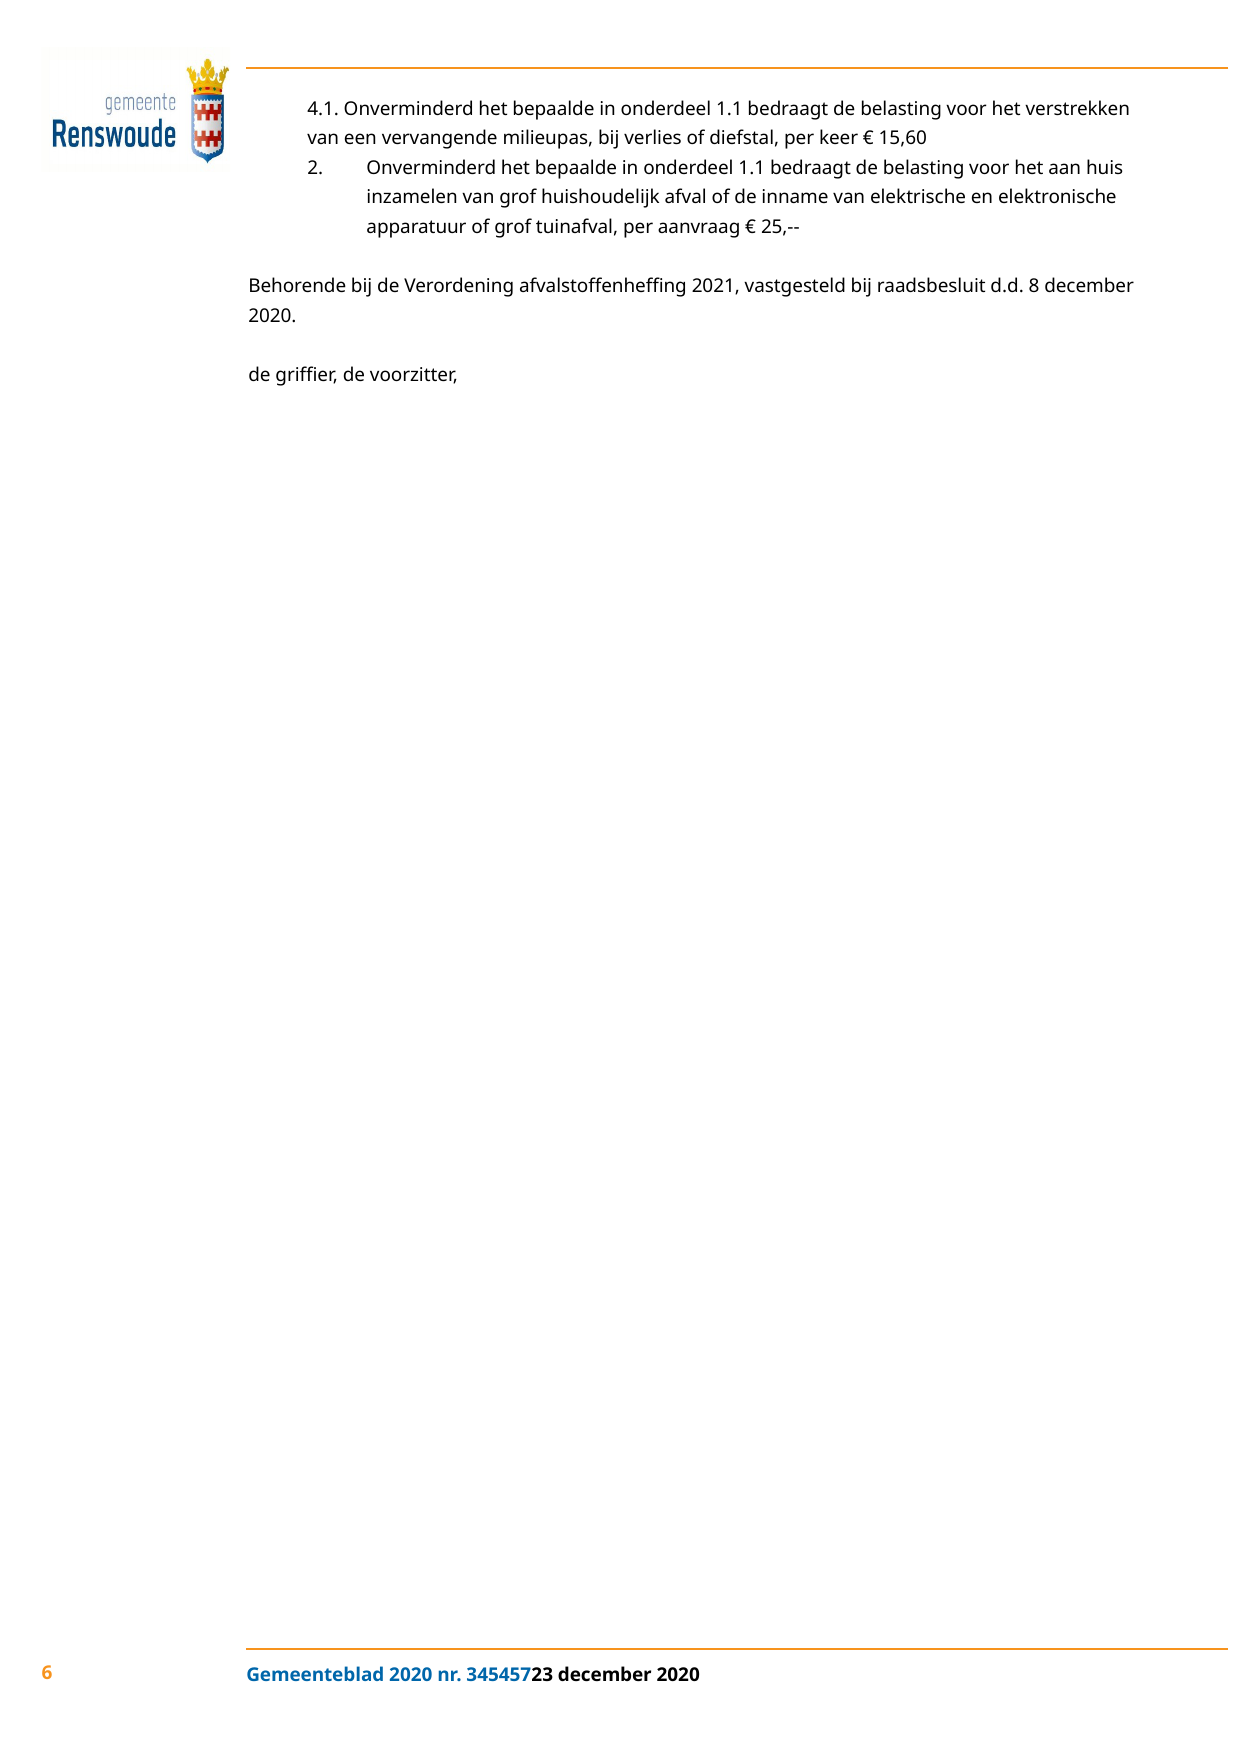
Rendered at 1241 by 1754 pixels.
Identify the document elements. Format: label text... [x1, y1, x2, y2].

list 4.1. Onverminderd het bepaalde in onderdeel 1.1 bedraagt de belasting voor het verstrekken van een vervangende milieupas, bij verlies of diefstal, per keer € 15,60 [248, 95, 1152, 150]
picture [41, 47, 231, 172]
list Onverminderd het bepaalde in onderdeel 1.1 bedraagt de belasting voor het aan huis inzamelen van grof huishoudelijk afval of de inname van elektrische en elektronische apparatuur of grof tuinafval, per aanvraag € 25,-- [307, 154, 1152, 239]
text de griffier, de voorzitter, [248, 361, 1152, 387]
text Behorende bij de Verordening afvalstoffenheffing 2021, vastgesteld bij raadsbesluit d.d. 8 december 2020. [248, 272, 1152, 328]
